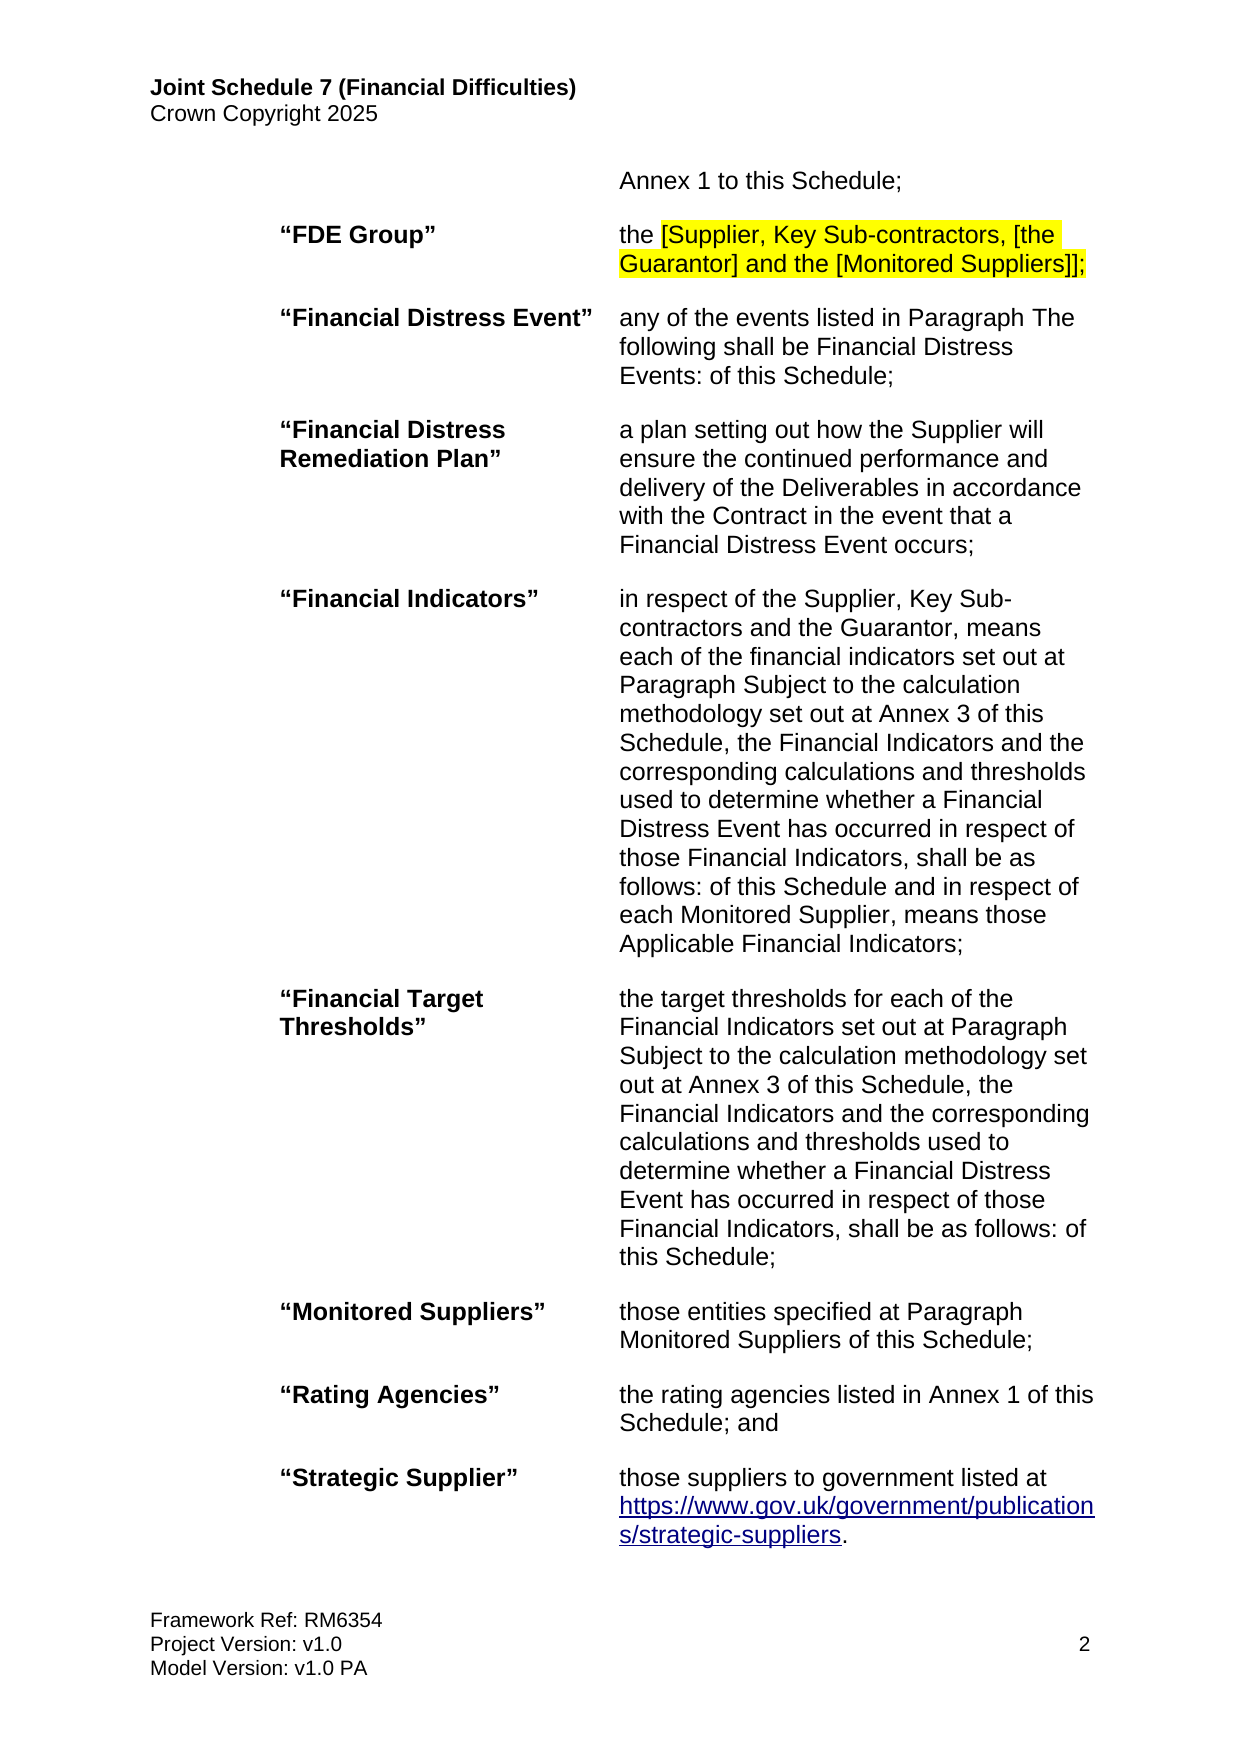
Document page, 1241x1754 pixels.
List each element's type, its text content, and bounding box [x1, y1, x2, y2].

table_cell those suppliers to government listed at https://www.gov.uk/government/publications/strategic-suppliers. [609, 1451, 1110, 1561]
table_cell any of the events listed in Paragraph 3.1 of this Schedule; [609, 291, 1110, 402]
table_cell those entities specified at Paragraph 5.2 of this Schedule; [609, 1285, 1110, 1367]
table_cell “FDE Group” [269, 208, 608, 290]
table_cell the [Supplier, Key Sub-contractors, [the Guarantor] and the [Monitored Suppliers]]; [609, 208, 1110, 290]
table_cell in respect of the Supplier, Key Sub-contractors and the Guarantor, means each of the financial indicators set out at Paragraph 5.1 of this Schedule and in respect of each Monitored Supplier, means those Applicable Financial Indicators; [609, 572, 1110, 971]
table_cell “Rating Agencies” [269, 1368, 608, 1449]
table_cell “Financial Target Thresholds” [269, 972, 608, 1283]
table_cell a plan setting out how the Supplier will ensure the continued performance and delivery of the Deliverables in accordance with the Contract in the event that a Financial Distress Event occurs; [609, 403, 1110, 571]
table_cell Annex 1 to this Schedule; [609, 154, 1110, 207]
table_cell “Financial Distress Remediation Plan” [269, 403, 608, 571]
table_cell “Strategic Supplier” [269, 1451, 608, 1561]
table_cell “Monitored Suppliers” [269, 1285, 608, 1367]
table_cell the target thresholds for each of the Financial Indicators set out at Paragraph 5.1 of this Schedule; [609, 972, 1110, 1283]
table_cell [269, 154, 608, 207]
table_cell “Financial Indicators” [269, 572, 608, 971]
table_cell “Financial Distress Event” [269, 291, 608, 402]
table_cell the rating agencies listed in Annex 1 of this Schedule; and [609, 1368, 1110, 1449]
